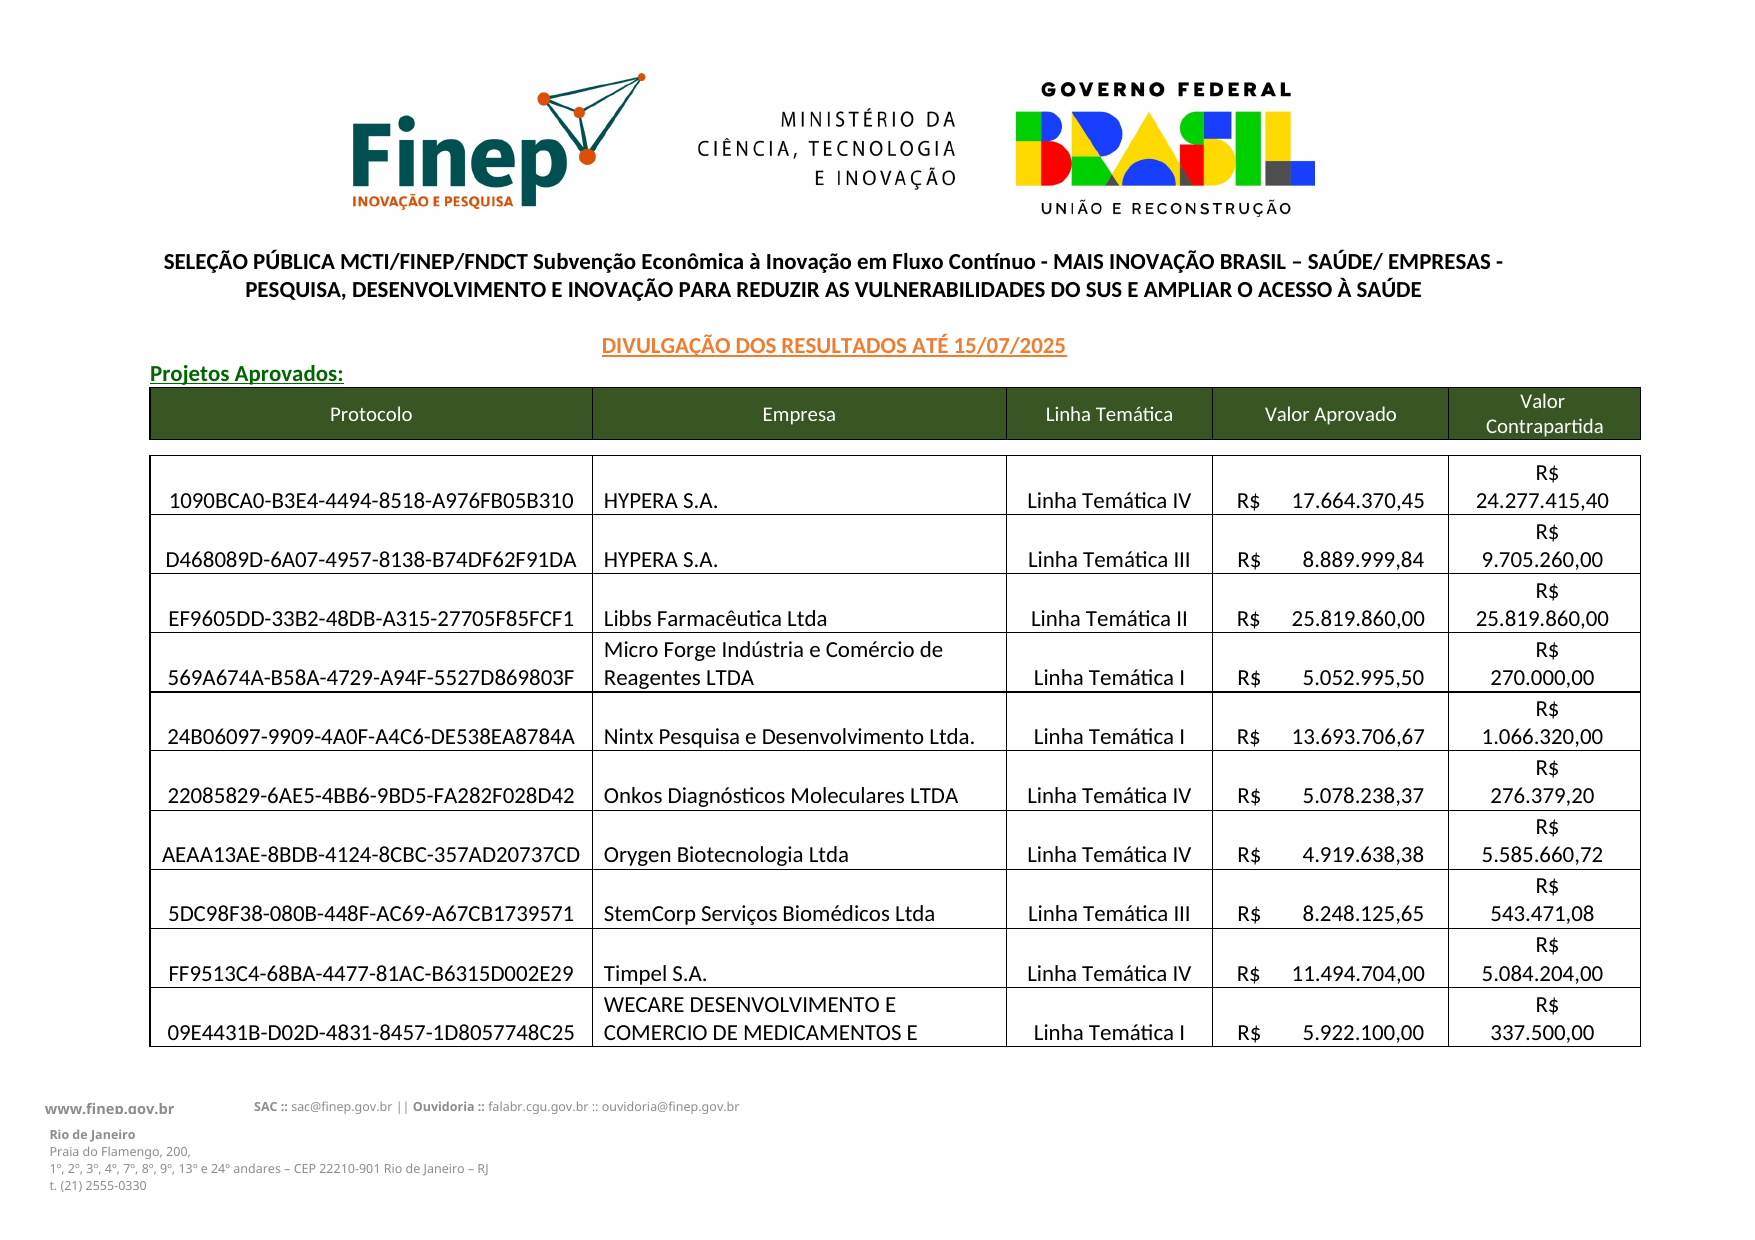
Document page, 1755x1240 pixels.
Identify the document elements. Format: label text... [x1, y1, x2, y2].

table_cell R$ 25.819.860,00 [1213, 574, 1448, 632]
table_cell R$ 17.664.370,45 [1213, 456, 1448, 514]
table_cell 24B06097-9909-4A0F-A4C6-DE538EA8784A [151, 693, 592, 750]
table_cell R$ 4.919.638,38 [1213, 811, 1448, 868]
table_cell FF9513C4-68BA-4477-81AC-B6315D002E29 [151, 929, 592, 987]
table_cell R$ 5.078.238,37 [1213, 751, 1448, 809]
table_cell WECARE DESENVOLVIMENTO E COMERCIO DE MEDICAMENTOS E [593, 988, 1006, 1046]
table_cell Linha Temática III [1007, 870, 1212, 928]
table_cell 22085829-6AE5-4BB6-9BD5-FA282F028D42 [151, 751, 592, 809]
table_cell Linha Temática IV [1007, 811, 1212, 868]
table_cell AEAA13AE-8BDB-4124-8CBC-357AD20737CD [151, 811, 592, 868]
table_cell Nintx Pesquisa e Desenvolvimento Ltda. [593, 693, 1006, 750]
table_cell Orygen Biotecnologia Ltda [593, 811, 1006, 868]
table_cell 5DC98F38-080B-448F-AC69-A67CB1739571 [151, 870, 592, 928]
table_cell Linha Temática IV [1007, 751, 1212, 809]
table_cell R$ 5.922.100,00 [1213, 988, 1448, 1046]
table_cell 569A674A-B58A-4729-A94F-5527D869803F [151, 633, 592, 691]
table_cell EF9605DD-33B2-48DB-A315-27705F85FCF1 [151, 574, 592, 632]
table_cell HYPERA S.A. [593, 456, 1006, 514]
table_cell StemCorp Serviços Biomédicos Ltda [593, 870, 1006, 928]
table_cell Onkos Diagnósticos Moleculares LTDA [593, 751, 1006, 809]
table_cell Linha Temática IV [1007, 456, 1212, 514]
table_cell R$ 543.471,08 [1449, 870, 1640, 928]
table_cell R$ 5.052.995,50 [1213, 633, 1448, 691]
table_cell R$ 8.248.125,65 [1213, 870, 1448, 928]
table_cell R$ 25.819.860,00 [1449, 574, 1640, 632]
table_cell Linha Temática IV [1007, 929, 1212, 987]
table_cell R$ 1.066.320,00 [1449, 693, 1640, 750]
table_cell R$ 8.889.999,84 [1213, 515, 1448, 573]
table_cell HYPERA S.A. [593, 515, 1006, 573]
table_cell Micro Forge Indústria e Comércio de Reagentes LTDA [593, 633, 1006, 691]
table_cell R$ 270.000,00 [1449, 633, 1640, 691]
table_cell R$ 276.379,20 [1449, 751, 1640, 809]
table_cell R$ 337.500,00 [1449, 988, 1640, 1046]
table_cell R$ 9.705.260,00 [1449, 515, 1640, 573]
table_cell Linha Temática I [1007, 633, 1212, 691]
table_cell 09E4431B-D02D-4831-8457-1D8057748C25 [151, 988, 592, 1046]
table_cell 1090BCA0-B3E4-4494-8518-A976FB05B310 [151, 456, 592, 514]
table_cell R$ 11.494.704,00 [1213, 929, 1448, 987]
table_cell R$ 5.084.204,00 [1449, 929, 1640, 987]
table_cell Timpel S.A. [593, 929, 1006, 987]
table_cell Linha Temática III [1007, 515, 1212, 573]
table_cell Libbs Farmacêutica Ltda [593, 574, 1006, 632]
table_cell Linha Temática II [1007, 574, 1212, 632]
table_cell R$ 24.277.415,40 [1449, 456, 1640, 514]
table_cell Linha Temática I [1007, 693, 1212, 750]
table_cell R$ 13.693.706,67 [1213, 693, 1448, 750]
table_cell Linha Temática I [1007, 988, 1212, 1046]
table_cell R$ 5.585.660,72 [1449, 811, 1640, 868]
table_cell D468089D-6A07-4957-8138-B74DF62F91DA [151, 515, 592, 573]
